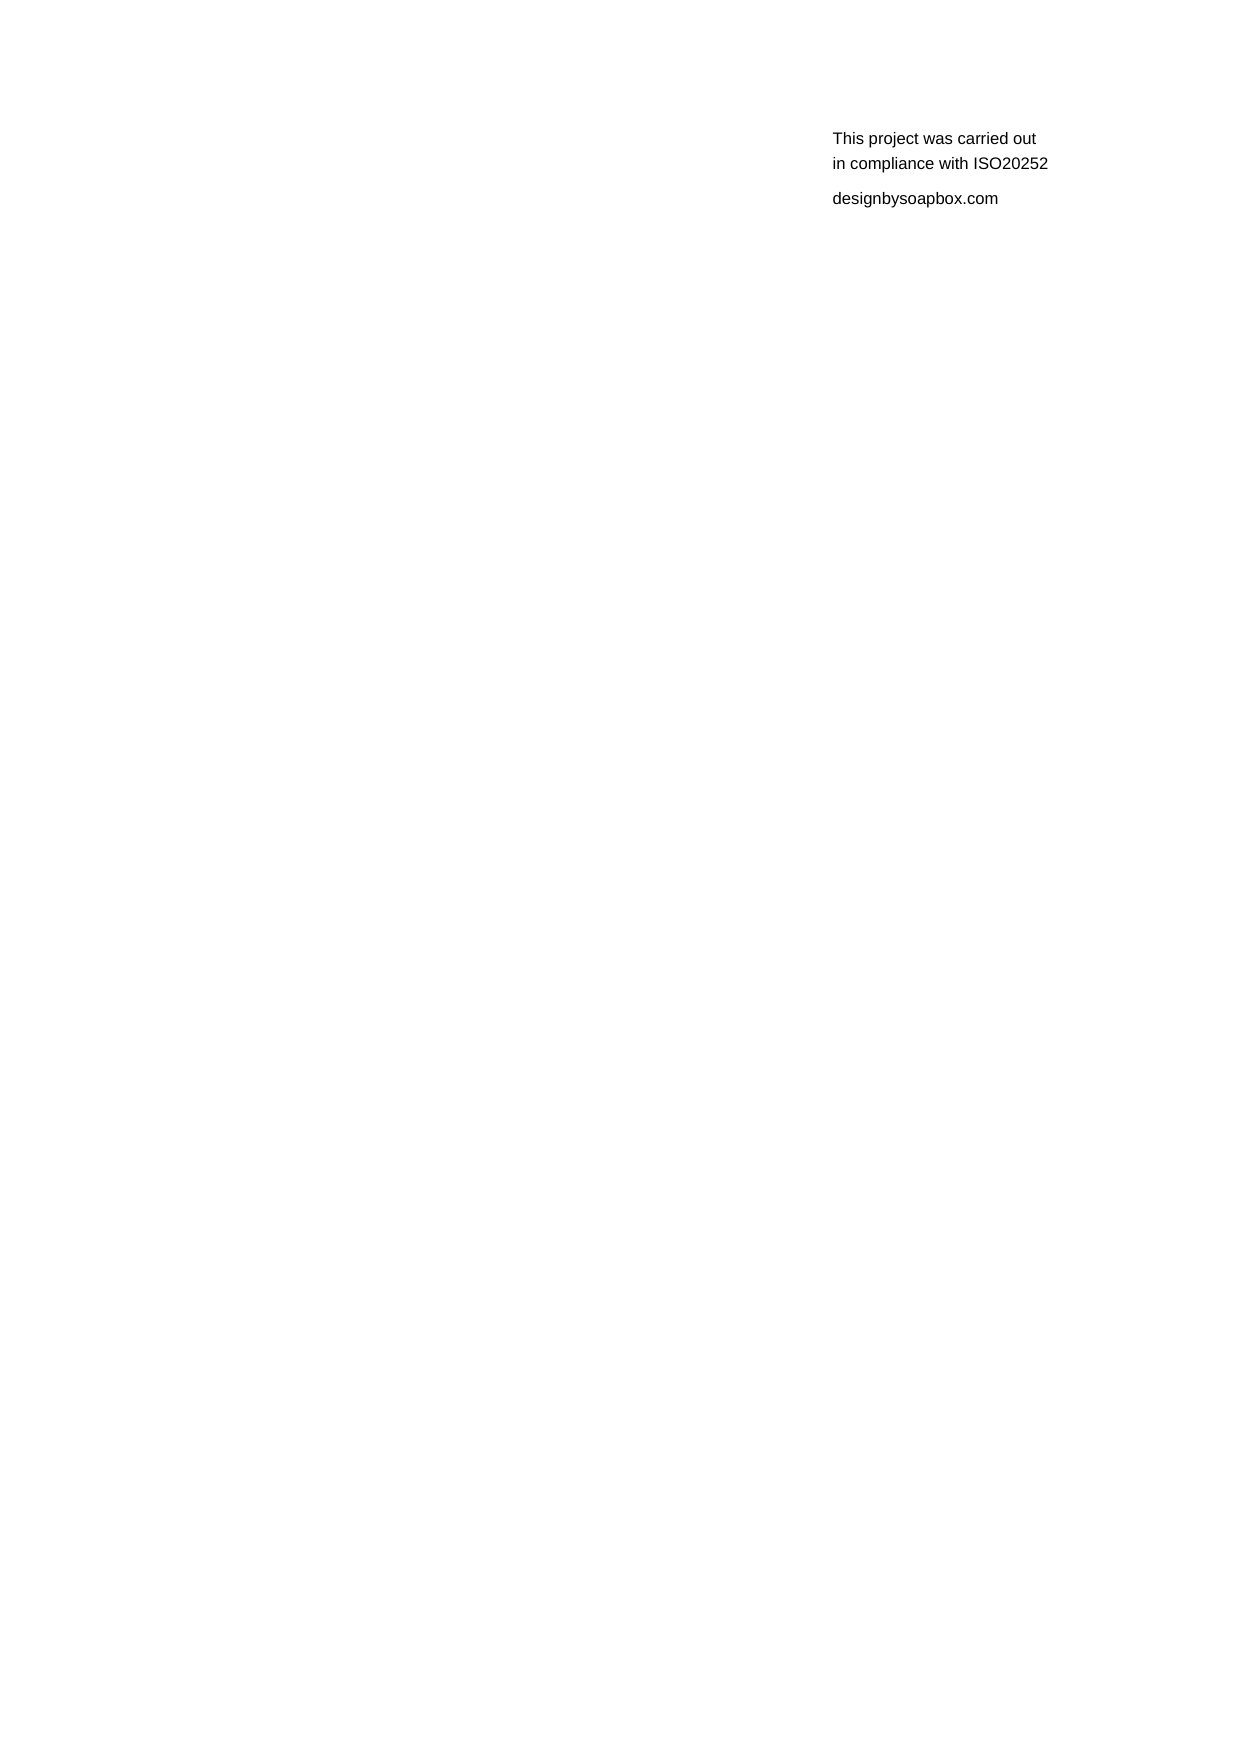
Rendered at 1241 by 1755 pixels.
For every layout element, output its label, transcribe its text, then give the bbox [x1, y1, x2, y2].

table_cell [177, 118, 832, 215]
table_cell This project was carried out in compliance with ISO20252 designbysoapbox.com [833, 118, 1063, 215]
